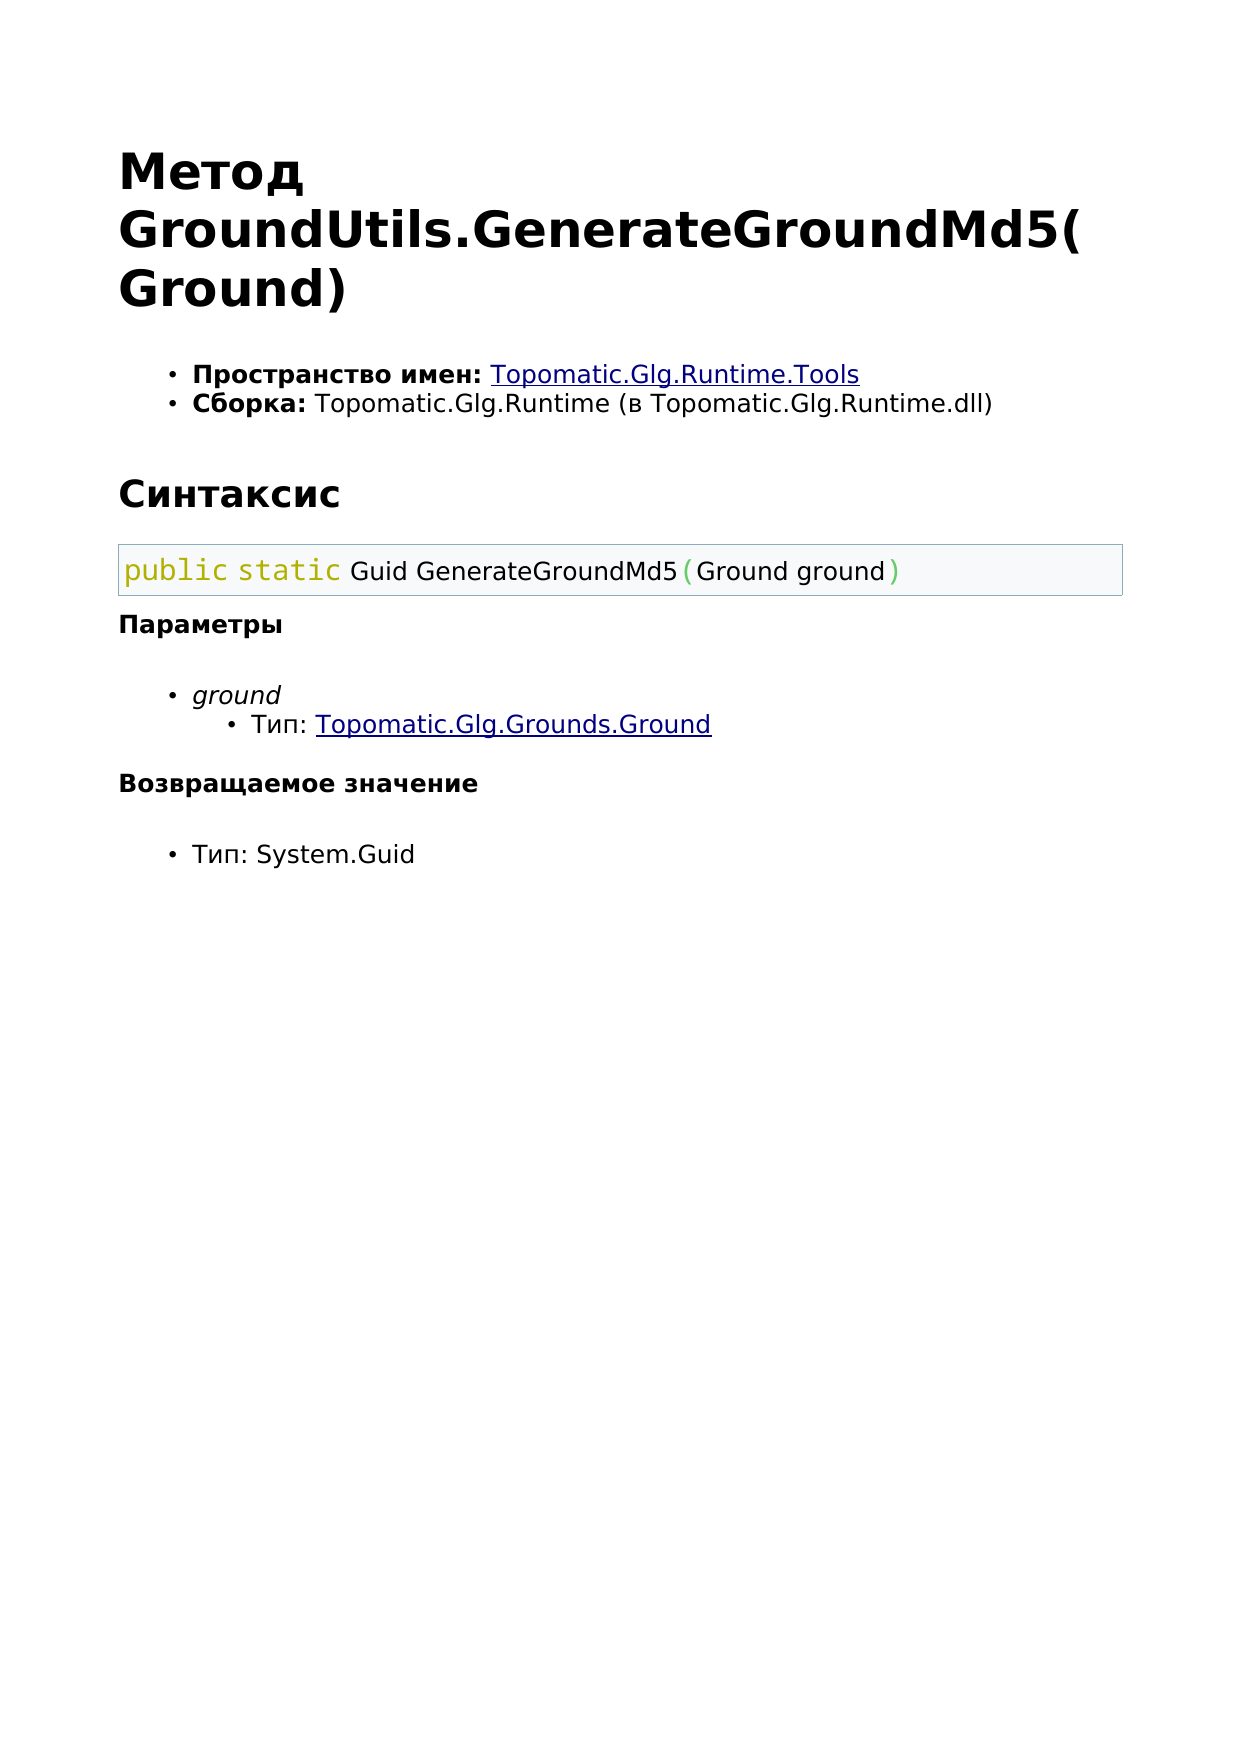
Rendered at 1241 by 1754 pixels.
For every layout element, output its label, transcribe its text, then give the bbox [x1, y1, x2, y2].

subtitle Метод GroundUtils.GenerateGroundMd5(Ground) [118, 143, 1122, 318]
text Параметры [118, 610, 1122, 639]
list ground [177, 681, 1122, 710]
list Сборка: Topomatic.Glg.Runtime (в Topomatic.Glg.Runtime.dll) [177, 389, 1122, 418]
text Возвращаемое значение [118, 769, 1122, 798]
table_header public static Guid GenerateGroundMd5(Ground ground) [119, 545, 1122, 595]
list Пространство имен: Topomatic.Glg.Runtime.Tools [177, 360, 1122, 389]
list Тип: Topomatic.Glg.Grounds.Ground [236, 710, 1122, 739]
subtitle Синтаксис [118, 473, 1122, 516]
list Тип: System.Guid [177, 840, 1122, 869]
